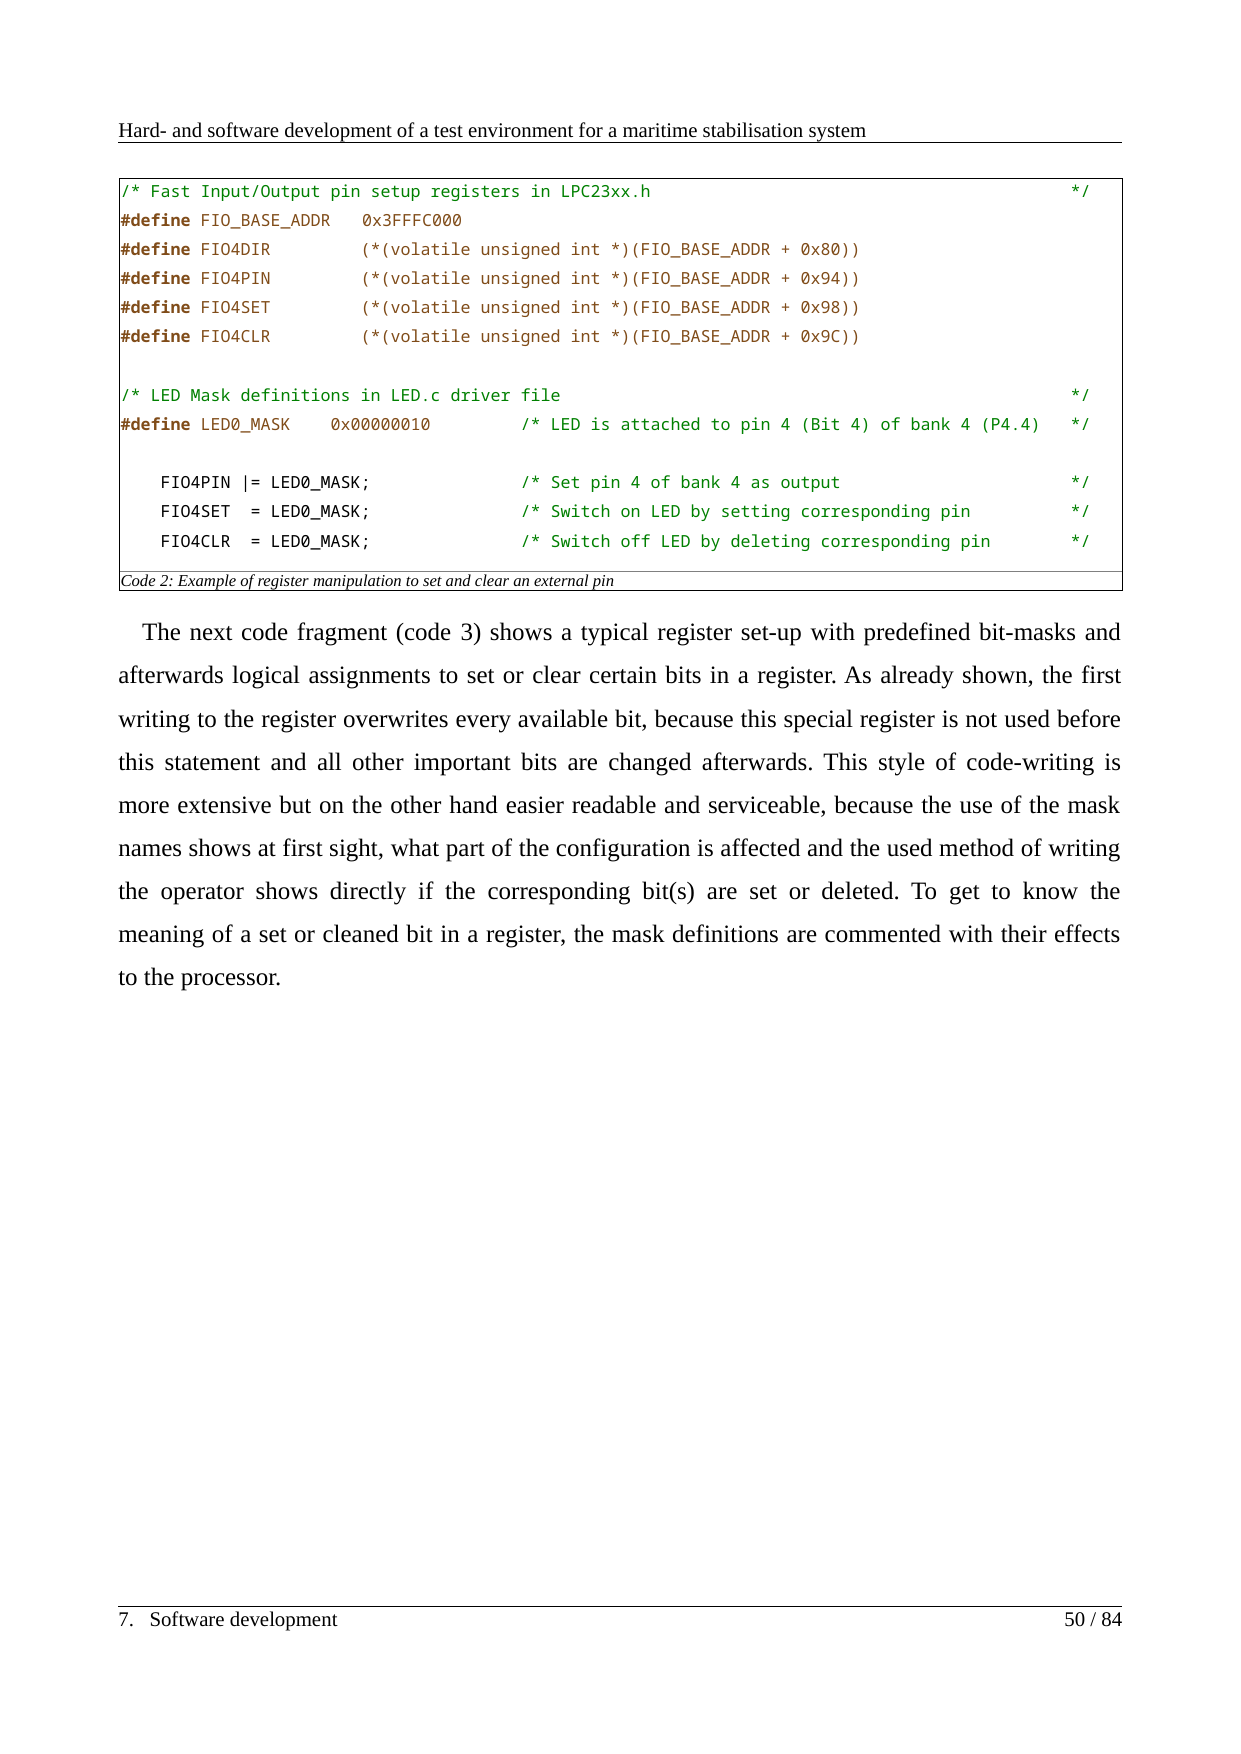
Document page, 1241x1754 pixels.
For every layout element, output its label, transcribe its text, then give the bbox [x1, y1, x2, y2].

text #define FIO4CLR (*(volatile unsigned int *)(FIO_BASE_ADDR + 0x9C)) [120, 325, 1122, 348]
text #define FIO4DIR (*(volatile unsigned int *)(FIO_BASE_ADDR + 0x80)) [120, 238, 1122, 260]
text FIO4SET = LED0_MASK; /* Switch on LED by setting corresponding pin */ [120, 500, 1122, 523]
text The next code fragment (code 3) shows a typical register set-up with predefined bit-masks and afterwards logical assignments to set or clear certain bits in a register. As already shown, the first writing to the register overwrites every available bit, because this special register is not used before this statement and all other important bits are changed afterwards. This style of code-writing is more extensive but on the other hand easier readable and serviceable, because the use of the mask names shows at first sight, what part of the configuration is affected and the used method of writing the operator shows directly if the corresponding bit(s) are set or deleted. To get to know the meaning of a set or cleaned bit in a register, the mask definitions are commented with their effects to the processor. [118, 177, 1122, 991]
text /* LED Mask definitions in LED.c driver file */ [120, 383, 1122, 406]
text #define FIO4SET (*(volatile unsigned int *)(FIO_BASE_ADDR + 0x98)) [120, 296, 1122, 319]
text FIO4PIN |= LED0_MASK; /* Set pin 4 of bank 4 as output */ [120, 471, 1122, 494]
text #define FIO4PIN (*(volatile unsigned int *)(FIO_BASE_ADDR + 0x94)) [120, 267, 1122, 289]
text FIO4CLR = LED0_MASK; /* Switch off LED by deleting corresponding pin */ [120, 529, 1122, 552]
text /* Fast Input/Output pin setup registers in LPC23xx.h */ [120, 179, 1122, 202]
text #define FIO_BASE_ADDR 0x3FFFC000 [120, 208, 1122, 231]
text #define LED0_MASK 0x00000010 /* LED is attached to pin 4 (Bit 4) of bank 4 (P4.4) */ [120, 413, 1122, 435]
text Code 2: Example of register manipulation to set and clear an external pin [120, 572, 1122, 590]
